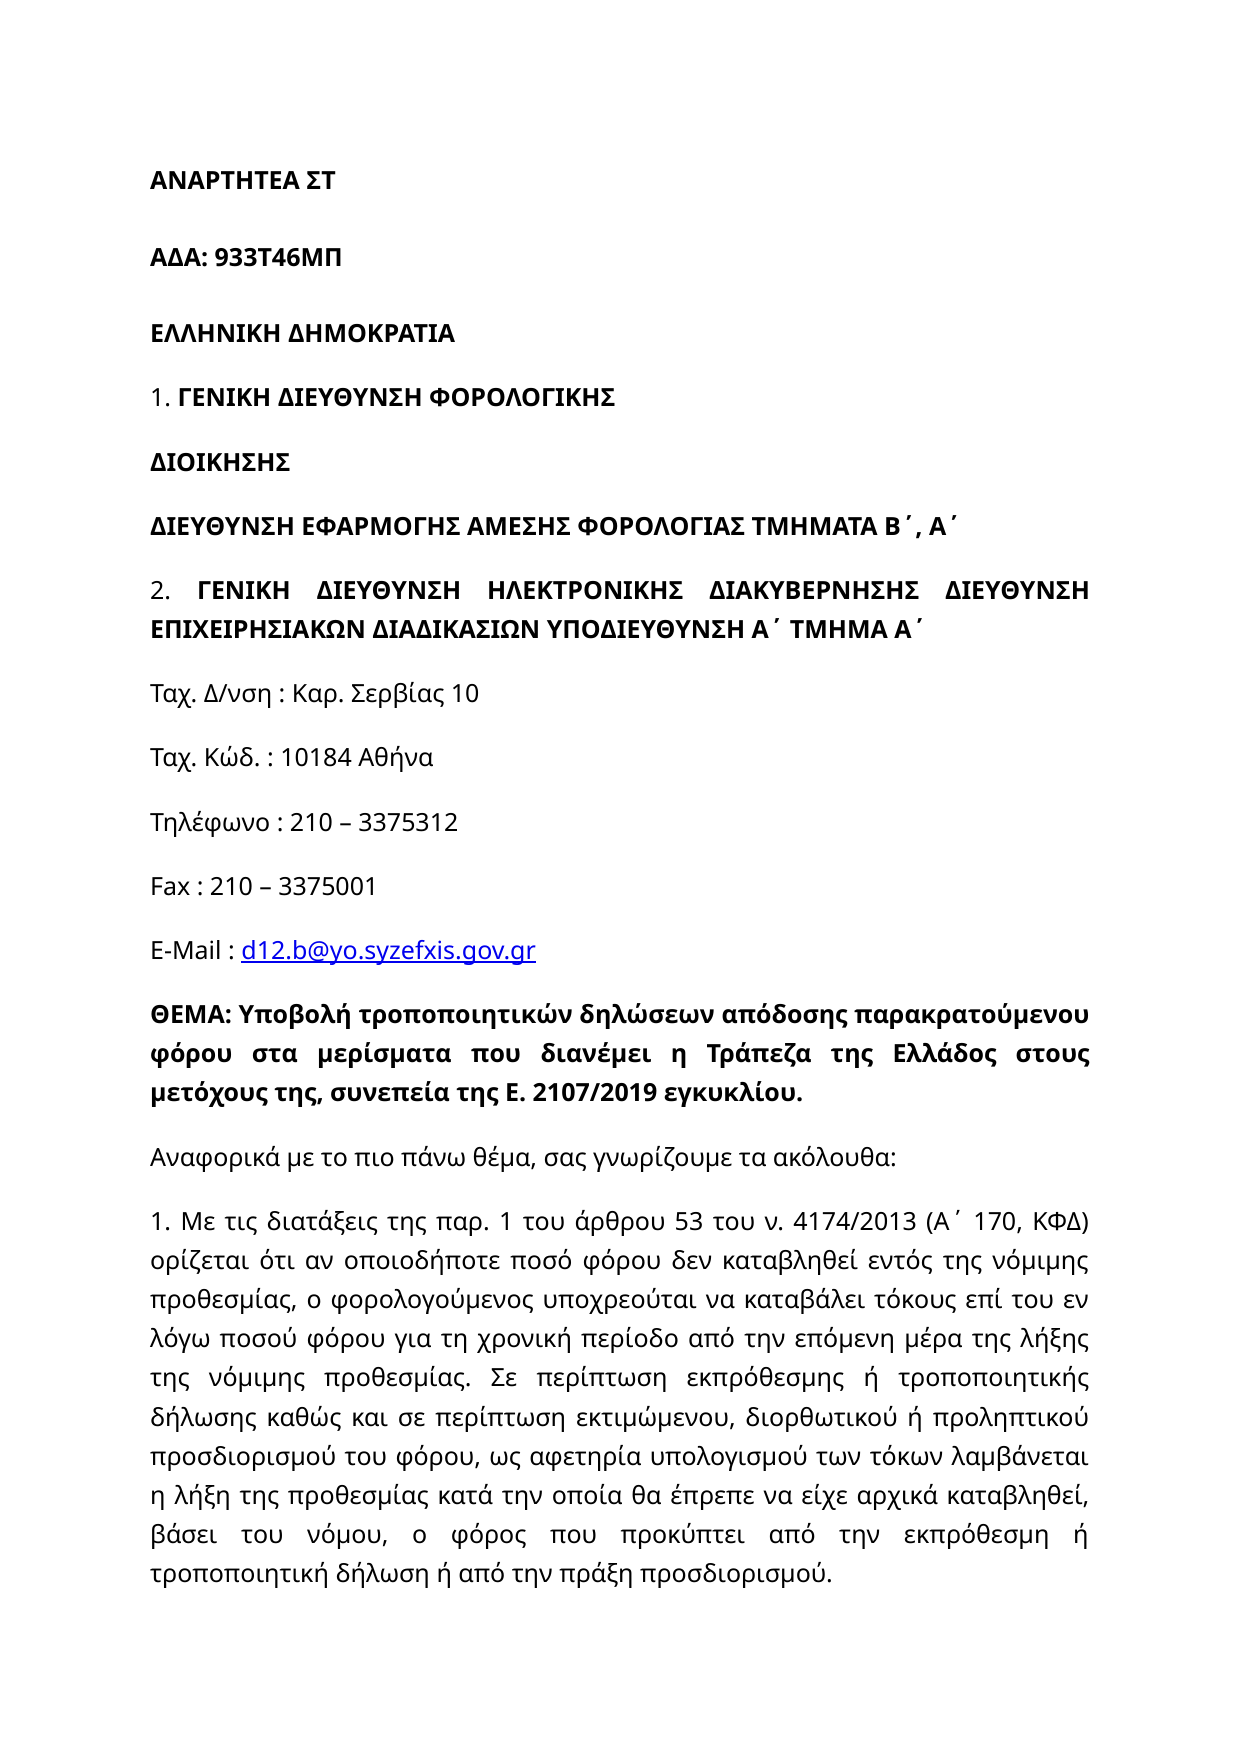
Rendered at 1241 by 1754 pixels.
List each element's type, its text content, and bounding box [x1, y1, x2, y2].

text Αναφορικά με το πιο πάνω θέμα, σας γνωρίζουμε τα ακόλουθα: [150, 1139, 1090, 1173]
text ΘΕΜΑ: Υποβολή τροποποιητικών δηλώσεων απόδοσης παρακρατούμενου φόρου στα μερίσματα που διανέμει η Τράπεζα της Ελλάδος στους μετόχους της, συνεπεία της Ε. 2107/2019 εγκυκλίου. [150, 997, 1090, 1109]
text ΕΛΛΗΝΙΚΗ ΔΗΜΟΚΡΑΤΙΑ [150, 316, 1090, 350]
text E-Mail : d12.b@yo.syzefxis.gov.gr [150, 932, 1090, 967]
title ΑΝΑΡΤΗΤΕΑ ΣΤ [150, 162, 1090, 197]
text ΔΙΕΥΘΥΝΣΗ ΕΦΑΡΜΟΓΗΣ ΑΜΕΣΗΣ ΦΟΡΟΛΟΓΙΑΣ ΤΜΗΜΑΤΑ Β΄, Α΄ [150, 508, 1090, 542]
text Ταχ. Κώδ. : 10184 Αθήνα [150, 740, 1090, 774]
text Τηλέφωνο : 210 – 3375312 [150, 804, 1090, 838]
text Fax : 210 – 3375001 [150, 868, 1090, 902]
title ΑΔΑ: 933Τ46ΜΠ [150, 239, 1090, 273]
text Ταχ. Δ/νση : Καρ. Σερβίας 10 [150, 676, 1090, 710]
text ΔΙΟΙΚΗΣΗΣ [150, 444, 1090, 478]
text 1. ΓΕΝΙΚΗ ΔΙΕΥΘΥΝΣΗ ΦΟΡΟΛΟΓΙΚΗΣ [150, 380, 1090, 414]
text 1. Με τις διατάξεις της παρ. 1 του άρθρου 53 του ν. 4174/2013 (Α΄ 170, ΚΦΔ) ορίζεται ότι αν οποιοδήποτε ποσό φόρου δεν καταβληθεί εντός της νόμιμης προθεσμίας, ο φορολογούμενος υποχρεούται να καταβάλει τόκους επί του εν λόγω ποσού φόρου για τη χρονική περίοδο από την επόμενη μέρα της λήξης της νόμιμης προθεσμίας. Σε περίπτωση εκπρόθεσμης ή τροποποιητικής δήλωσης καθώς και σε περίπτωση εκτιμώμενου, διορθωτικού ή προληπτικού προσδιορισμού του φόρου, ως αφετηρία υπολογισμού των τόκων λαμβάνεται η λήξη της προθεσμίας κατά την οποία θα έπρεπε να είχε αρχικά καταβληθεί, βάσει του νόμου, ο φόρος που προκύπτει από την εκπρόθεσμη ή τροποποιητική δήλωση ή από την πράξη προσδιορισμού. [150, 1203, 1090, 1590]
text 2. ΓΕΝΙΚΗ ΔΙΕΥΘΥΝΣΗ ΗΛΕΚΤΡΟΝΙΚΗΣ ΔΙΑΚΥΒΕΡΝΗΣΗΣ ΔΙΕΥΘΥΝΣΗ ΕΠΙΧΕΙΡΗΣΙΑΚΩΝ ΔΙΑΔΙΚΑΣΙΩΝ ΥΠΟΔΙΕΥΘΥΝΣΗ Α΄ ΤΜΗΜΑ Α΄ [150, 572, 1090, 646]
